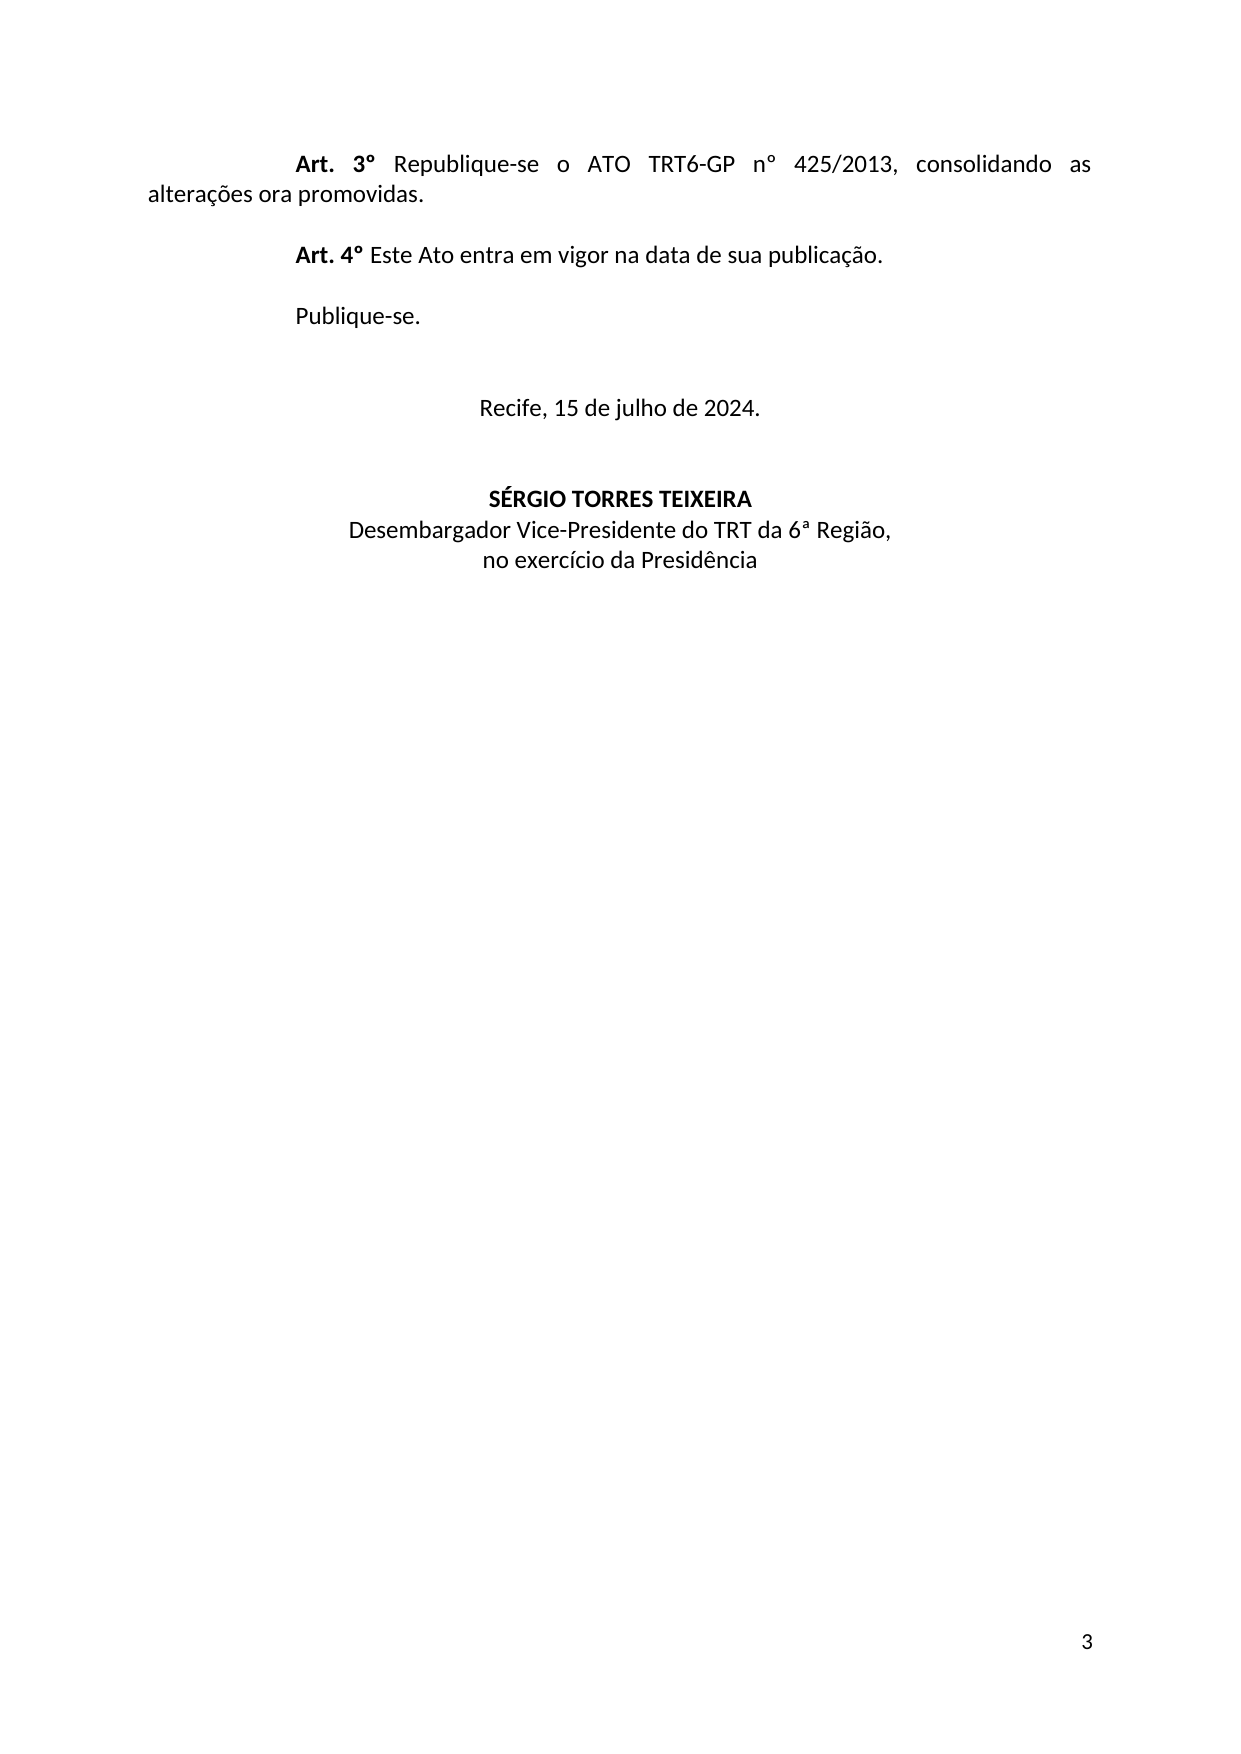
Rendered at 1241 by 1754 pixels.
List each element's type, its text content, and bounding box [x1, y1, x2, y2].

text SÉRGIO TORRES TEIXEIRA [148, 483, 1092, 514]
text Recife, 15 de julho de 2024. [148, 392, 1092, 422]
text Desembargador Vice-Presidente do TRT da 6ª Região, [148, 514, 1092, 544]
text no exercício da Presidência [148, 544, 1092, 575]
text Art. 3º Republique-se o ATO TRT6-GP nº 425/2013, consolidando as alterações ora promovidas. [148, 148, 1092, 209]
text Publique-se. [148, 300, 1092, 331]
text Art. 4º Este Ato entra em vigor na data de sua publicação. [148, 239, 1092, 270]
